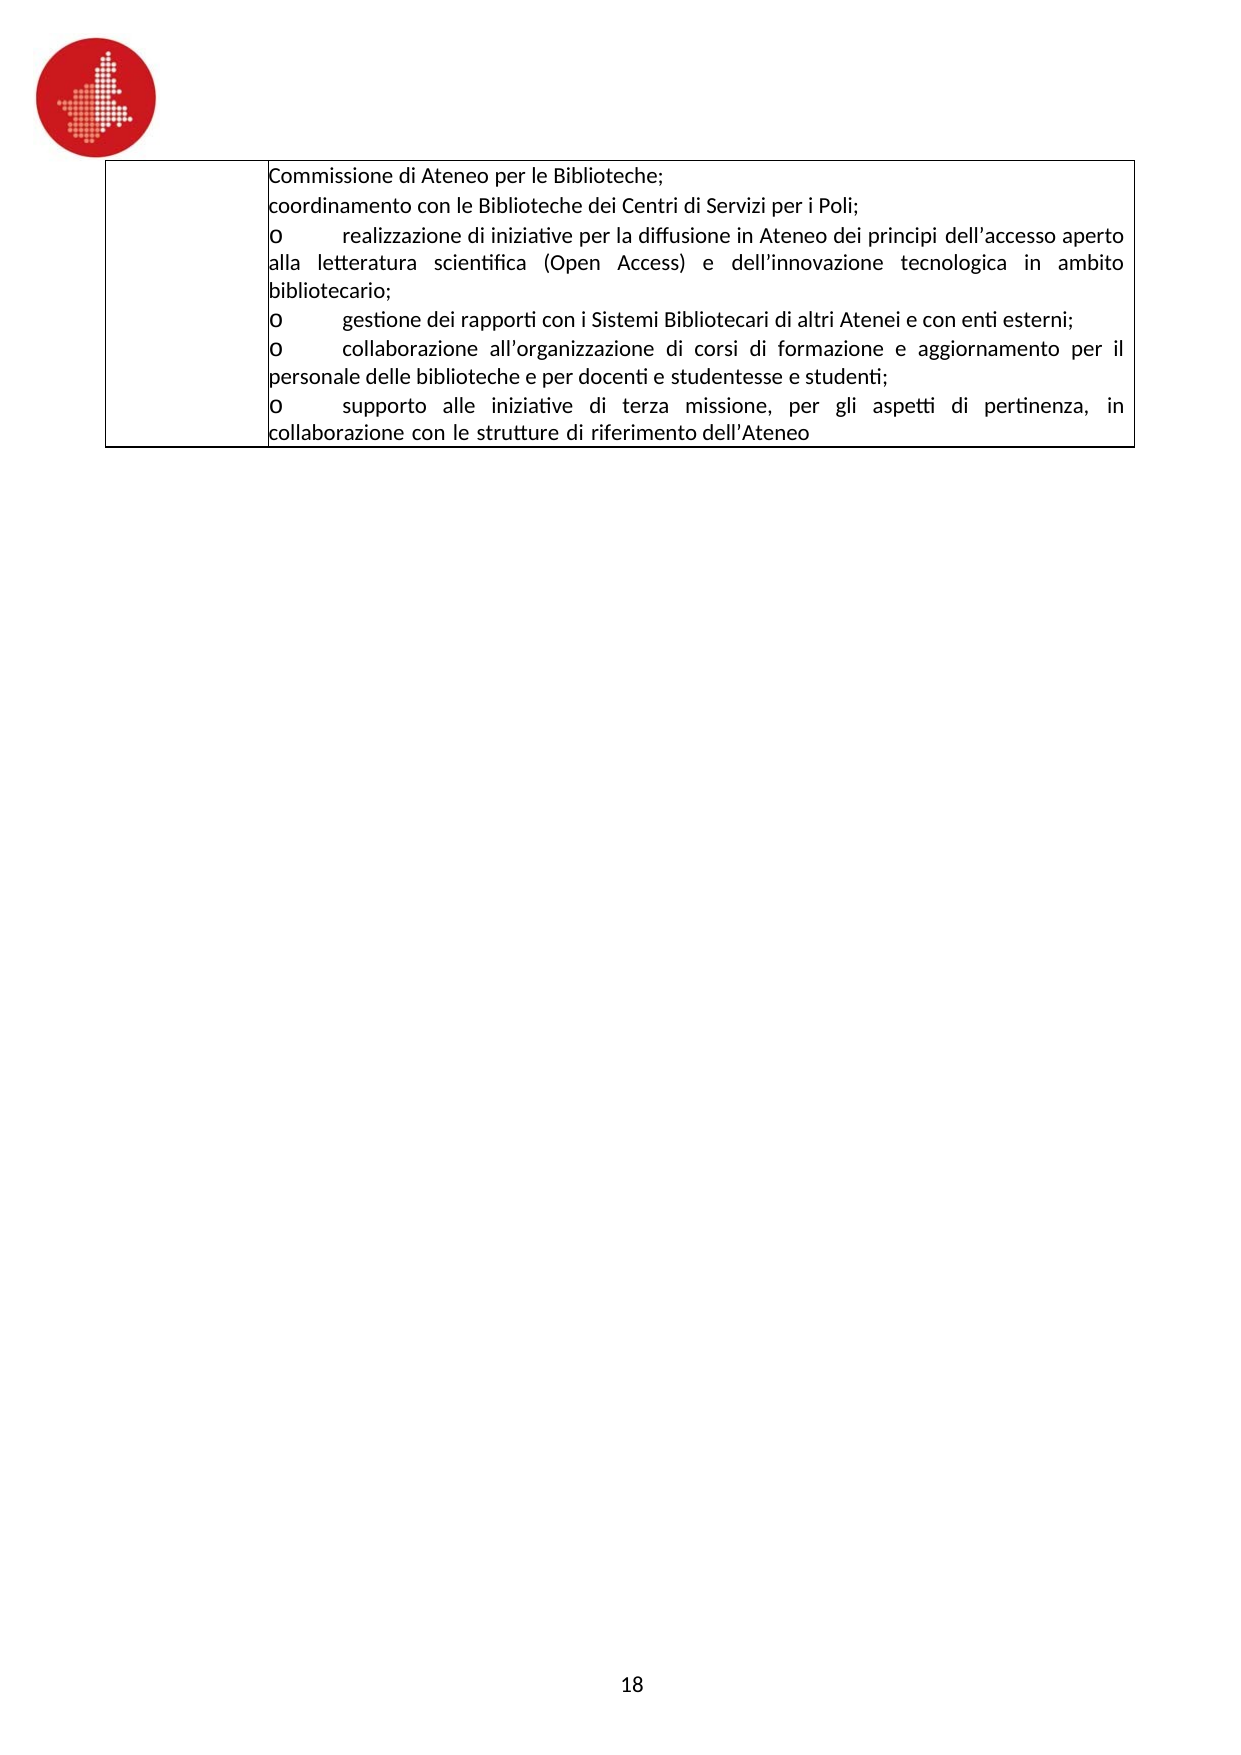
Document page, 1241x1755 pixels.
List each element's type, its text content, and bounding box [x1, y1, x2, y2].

table_header Commissione di Ateneo per le Biblioteche; coordinamento con le Biblioteche dei Centri di Servizi per i Poli; realizzazione di iniziative per la diffusione in Ateneo dei principi dell’accesso aperto alla letteratura scientifica (Open Access) e dell’innovazione tecnologica in ambito bibliotecario; gestione dei rapporti con i Sistemi Bibliotecari di altri Atenei e con enti esterni; collaborazione all’organizzazione di corsi di formazione e aggiornamento per il personale delle biblioteche e per docenti e studentesse e studenti; supporto alle iniziative di terza missione, per gli aspetti di pertinenza, in collaborazione con le strutture di riferimento dell’Ateneo [269, 161, 1134, 446]
table_header [106, 161, 268, 446]
